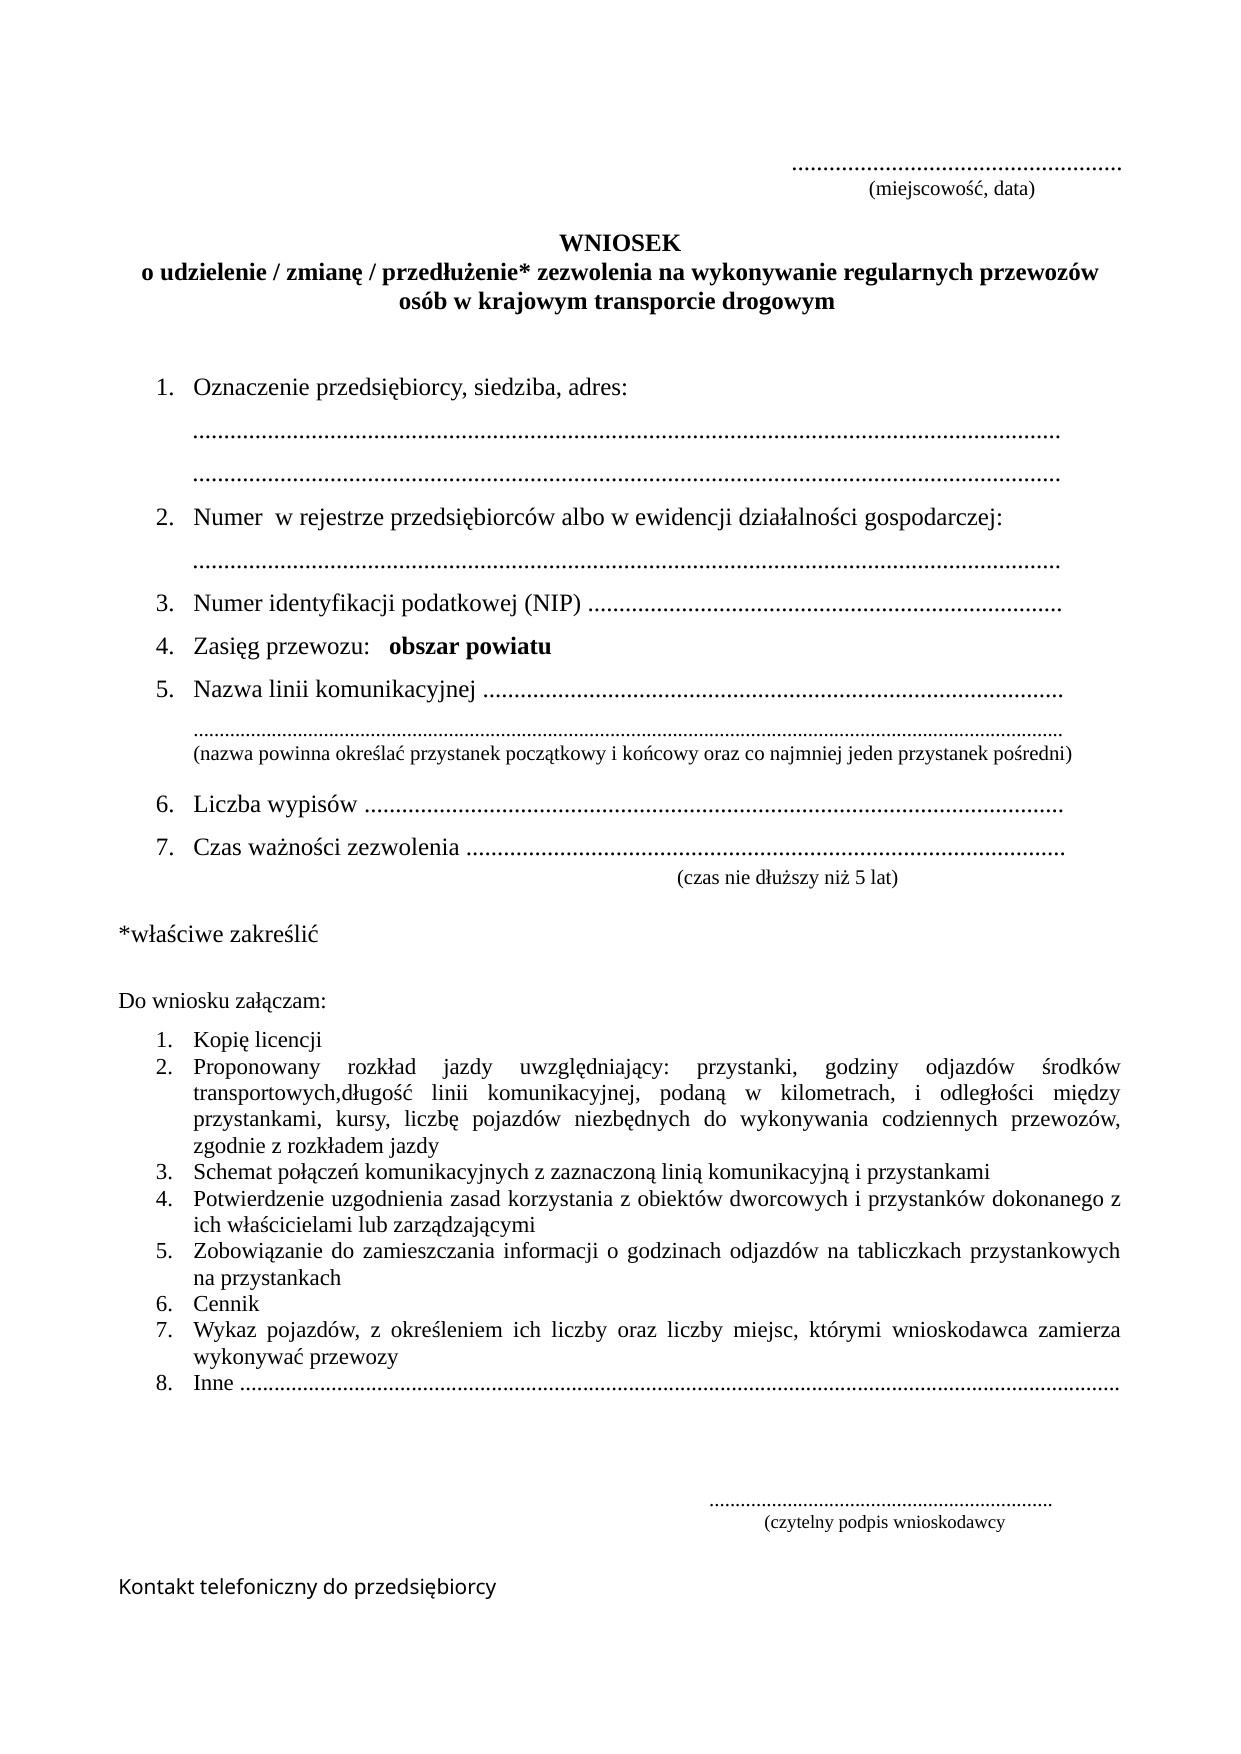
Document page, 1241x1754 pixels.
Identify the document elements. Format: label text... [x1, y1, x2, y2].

list Zasięg przewozu: obszar powiatu [156, 631, 1122, 660]
text *właściwe zakreślić [118, 919, 1122, 947]
list Schemat połączeń komunikacyjnych z zaznaczoną linią komunikacyjną i przystankami [156, 1158, 1122, 1184]
list Oznaczenie przedsiębiorcy, siedziba, adres: [156, 372, 1122, 401]
list (nazwa powinna określać przystanek początkowy i końcowy oraz co najmniej jeden przystanek pośredni) [156, 741, 1122, 765]
list Cennik [156, 1290, 1122, 1316]
text ........................................................................................................................................... [118, 545, 1122, 573]
text ..................................................... [118, 147, 1122, 176]
list Czas ważności zezwolenia ................................................................................................ [156, 832, 1122, 861]
text (czytelny podpis wnioskodawcy [62, 1511, 1122, 1533]
list Kopię licencji [156, 1026, 1122, 1053]
list Liczba wypisów ................................................................................................................ [156, 789, 1122, 818]
list ....................................................................................................................................................................... [156, 717, 1122, 741]
list Inne .......................................................................................................................................................... [156, 1369, 1122, 1395]
text Do wniosku załączam: [118, 987, 1122, 1013]
list Wykaz pojazdów, z określeniem ich liczby oraz liczby miejsc, którymi wnioskodawca zamierza wykonywać przewozy [156, 1316, 1122, 1369]
text WNIOSEK [118, 228, 1122, 257]
list Numer w rejestrze przedsiębiorców albo w ewidencji działalności gospodarczej: [156, 502, 1122, 530]
list Potwierdzenie uzgodnienia zasad korzystania z obiektów dworcowych i przystanków dokonanego z ich właścicielami lub zarządzającymi [156, 1184, 1122, 1237]
list Nazwa linii komunikacyjnej ............................................................................................. [156, 674, 1122, 703]
text (czas nie dłuższy niż 5 lat) [118, 861, 1122, 890]
text ........................................................................................................................................... [118, 458, 1122, 487]
list Numer identyfikacji podatkowej (NIP) ............................................................................ [156, 588, 1122, 617]
text ........................................................................................................................................... [118, 415, 1122, 444]
text o udzielenie / zmianę / przedłużenie* zezwolenia na wykonywanie regularnych przewozów osób w krajowym transporcie drogowym [118, 257, 1122, 315]
list Proponowany rozkład jazdy uwzględniający: przystanki, godziny odjazdów środków transportowych,długość linii komunikacyjnej, podaną w kilometrach, i odległości między przystankami, kursy, liczbę pojazdów niezbędnych do wykonywania codziennych przewozów, zgodnie z rozkładem jazdy [156, 1053, 1122, 1158]
text (miejscowość, data) [708, 176, 1122, 200]
text .................................................................. [118, 1487, 1122, 1511]
list Zobowiązanie do zamieszczania informacji o godzinach odjazdów na tabliczkach przystankowych na przystankach [156, 1237, 1122, 1290]
text Kontakt telefoniczny do przedsiębiorcy [118, 1572, 1122, 1600]
